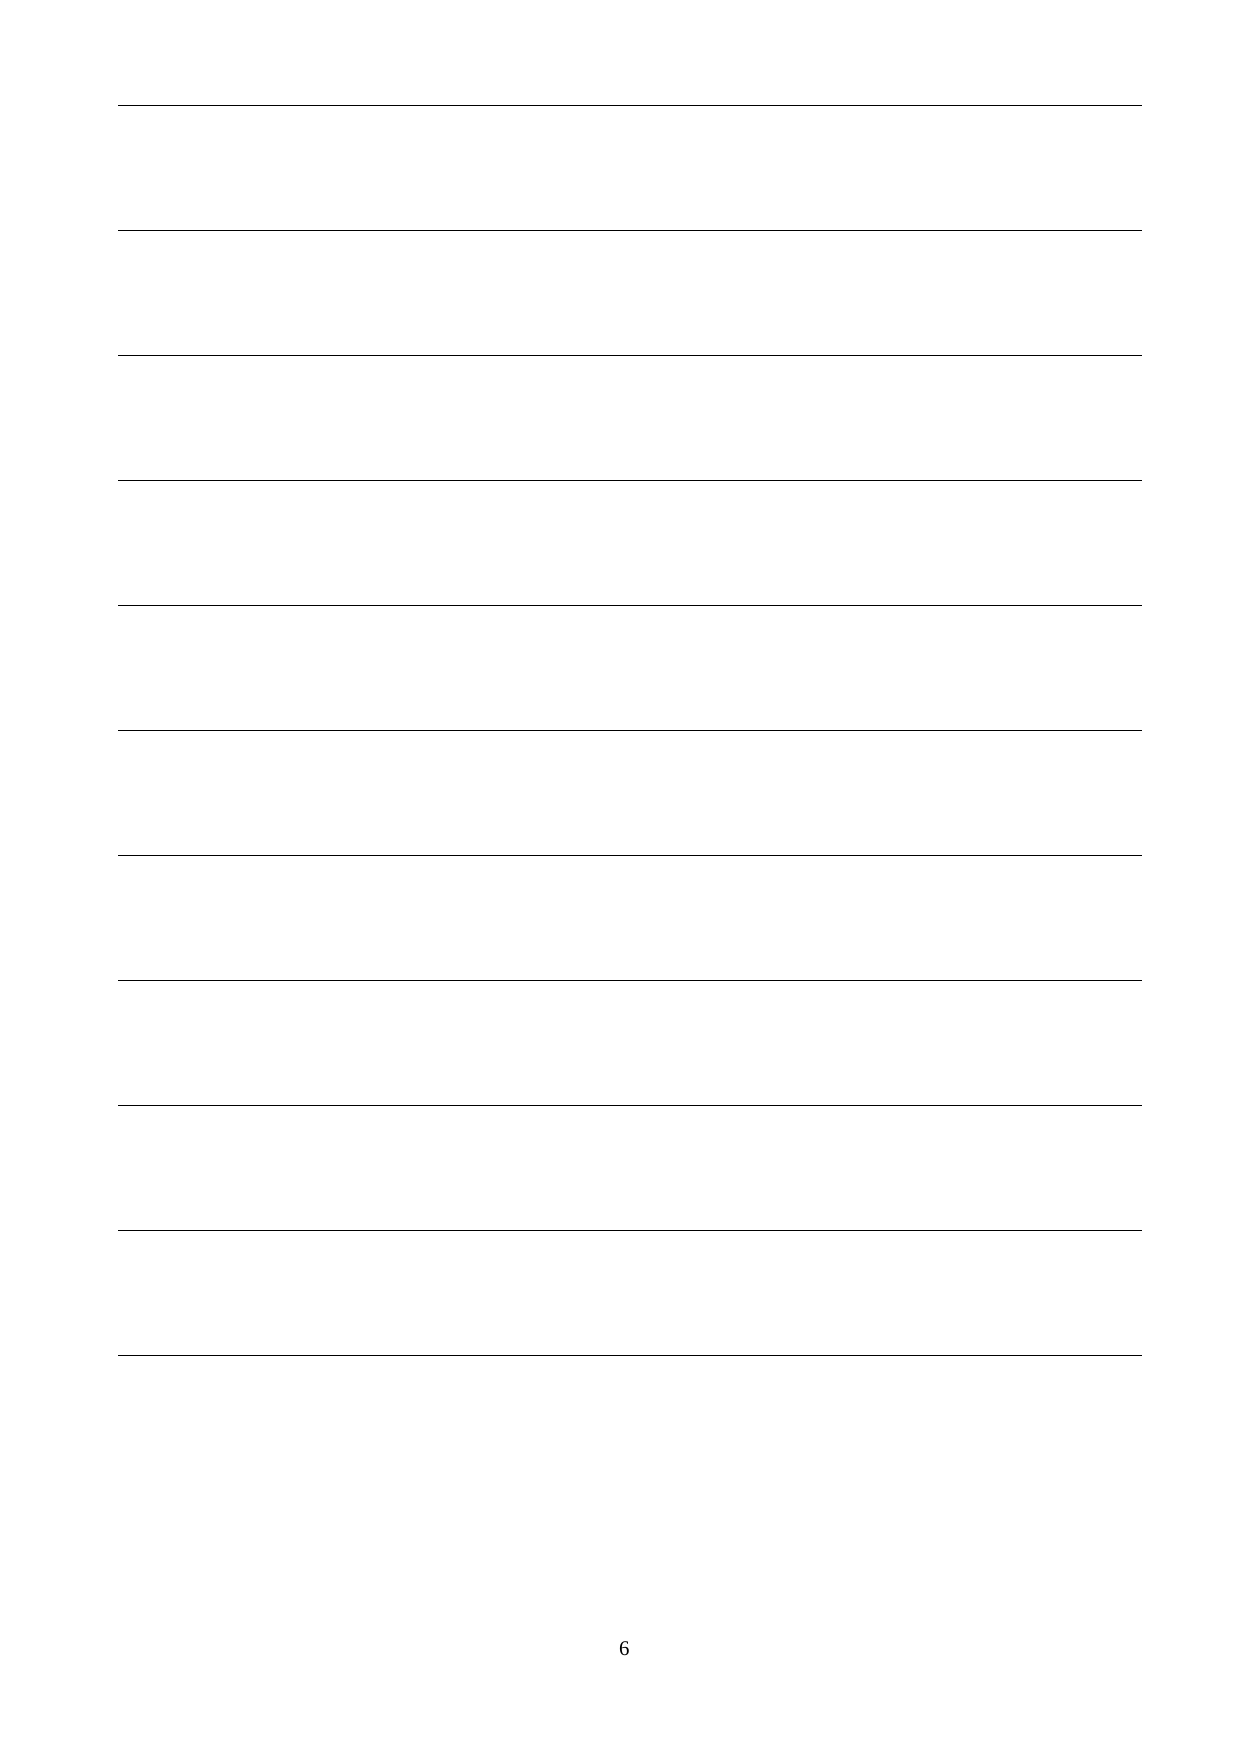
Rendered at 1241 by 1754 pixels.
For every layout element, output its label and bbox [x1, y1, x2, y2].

table_cell [118, 981, 1142, 1105]
table_cell [118, 731, 1142, 855]
table_cell [118, 356, 1142, 480]
table_cell [118, 231, 1142, 355]
table_cell [118, 856, 1142, 980]
table_cell [118, 1231, 1142, 1355]
table_cell [118, 606, 1142, 730]
table_cell [118, 481, 1142, 605]
table_cell [118, 106, 1142, 230]
table_cell [118, 1106, 1142, 1230]
